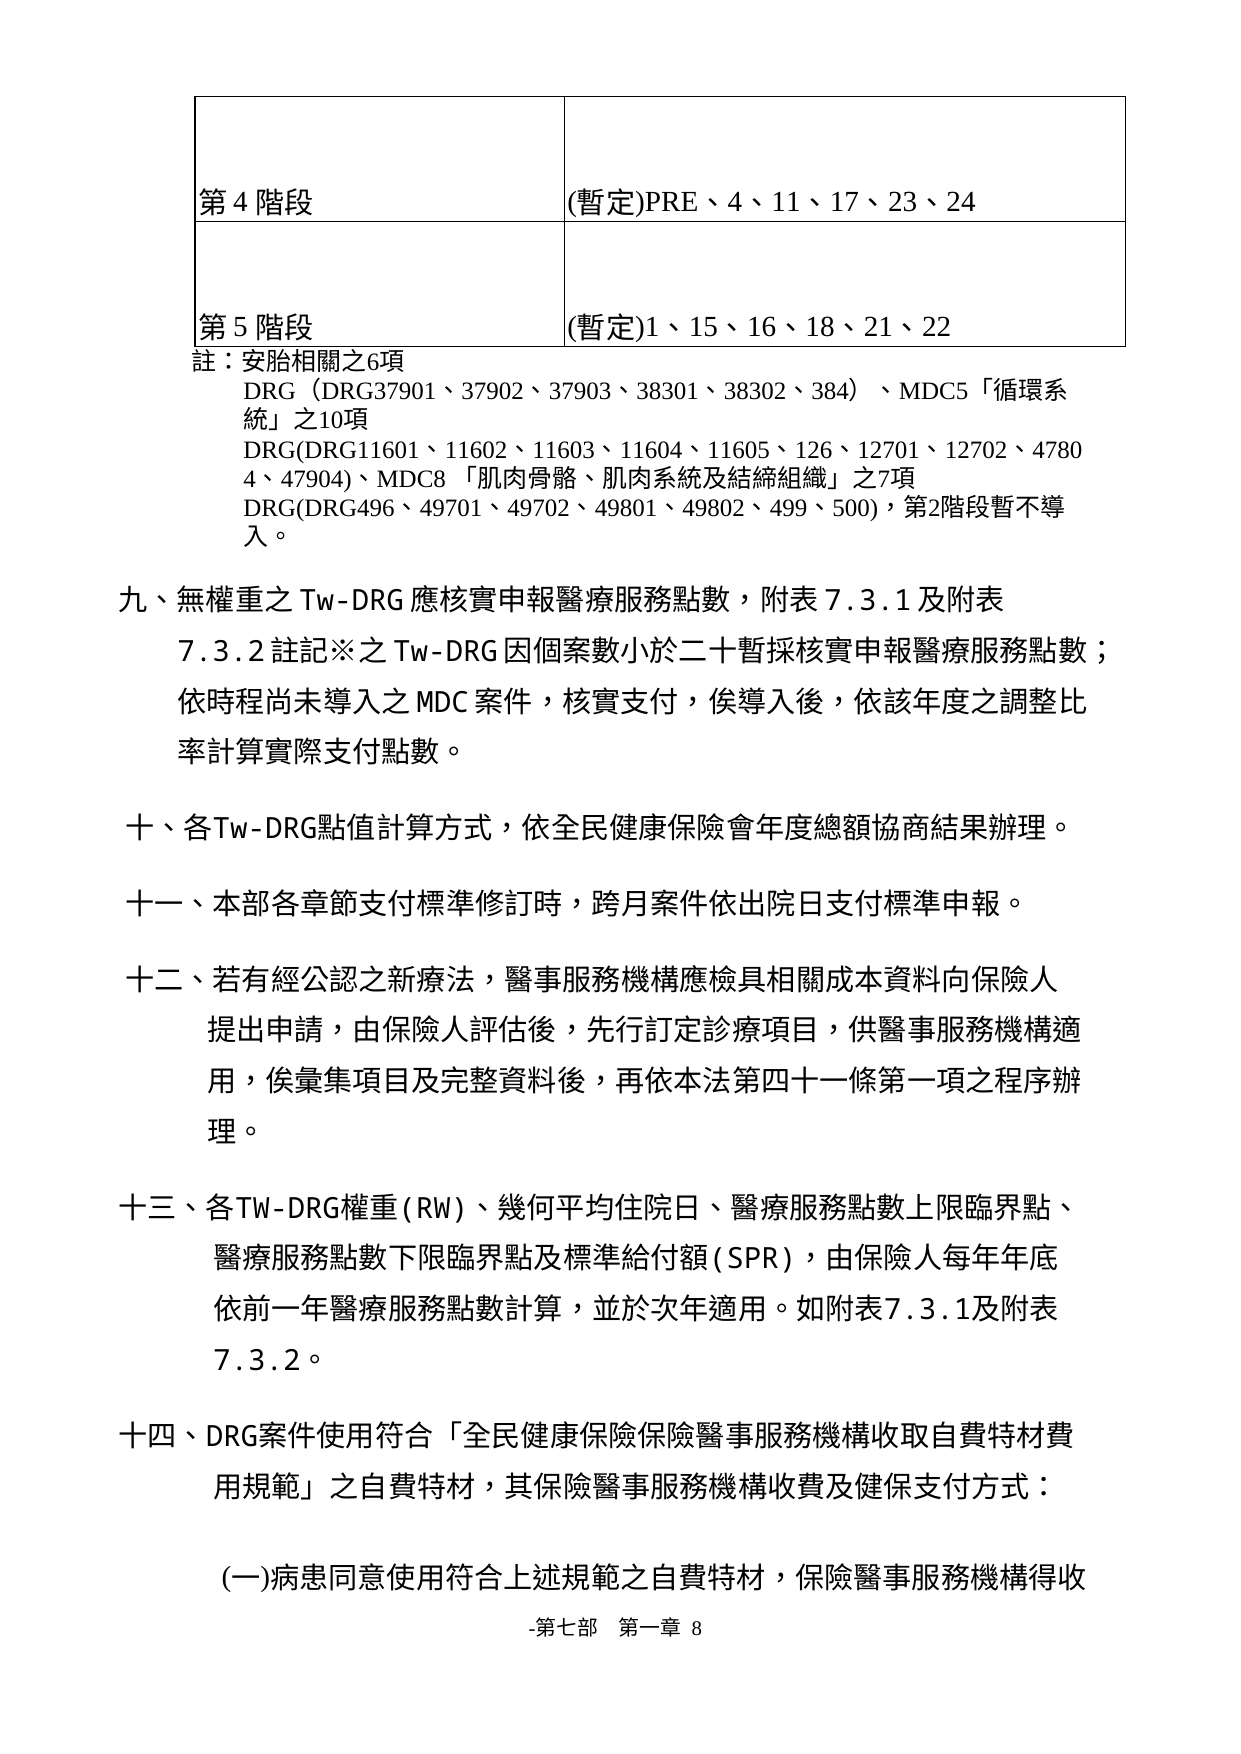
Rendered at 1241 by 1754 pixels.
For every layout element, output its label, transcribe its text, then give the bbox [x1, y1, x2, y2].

text (一)病患同意使用符合上述規範之自費特材，保險醫事服務機構得收 [221, 1534, 1099, 1596]
text 十四、DRG案件使用符合「全民健康保險保險醫事服務機構收取自費特材費用規範」之自費特材，其保險醫事服務機構收費及健保支付方式： [118, 1412, 1087, 1506]
text 十三、各TW-DRG權重(RW)、幾何平均住院日、醫療服務點數上限臨界點、醫療服務點數下限臨界點及標準給付額(SPR)，由保險人每年年底依前一年醫療服務點數計算，並於次年適用。如附表7.3.1及附表7.3.2。 [118, 1184, 1087, 1379]
text 十、各Tw-DRG點值計算方式，依全民健康保險會年度總額協商結果辦理。 [125, 805, 1087, 847]
table_cell (暫定)PRE、4、11、17、23、24 [565, 97, 1125, 221]
table_cell (暫定)1、15、16、18、21、22 [565, 222, 1125, 346]
table_cell 第5 階段 [196, 222, 564, 346]
text 十一、本部各章節支付標準修訂時，跨月案件依出院日支付標準申報。 [125, 881, 1087, 923]
table_cell 第4 階段 [196, 97, 564, 221]
text 十二、若有經公認之新療法，醫事服務機構應檢具相關成本資料向保險人提出申請，由保險人評估後，先行訂定診療項目，供醫事服務機構適用，俟彙集項目及完整資料後，再依本法第四十一條第一項之程序辦理。 [125, 956, 1087, 1151]
text 九、無權重之Tw-DRG應核實申報醫療服務點數，附表7.3.1及附表7.3.2註記※之Tw-DRG因個案數小於二十暫採核實申報醫療服務點數；依時程尚未導入之MDC案件，核實支付，俟導入後，依該年度之調整比率計算實際支付點數。 [118, 576, 1087, 771]
text 註：安胎相關之6項DRG（DRG37901、37902、37903、38301、38302、384）、MDC5「循環系統」之10項DRG(DRG11601、11602、11603、11604、11605、126、12701、12702、47804、47904)、MDC8 「肌肉骨骼、肌肉系統及結締組織」之7項DRG(DRG496、49701、49702、49801、49802、499、500)，第2階段暫不導入。 [192, 347, 1087, 551]
